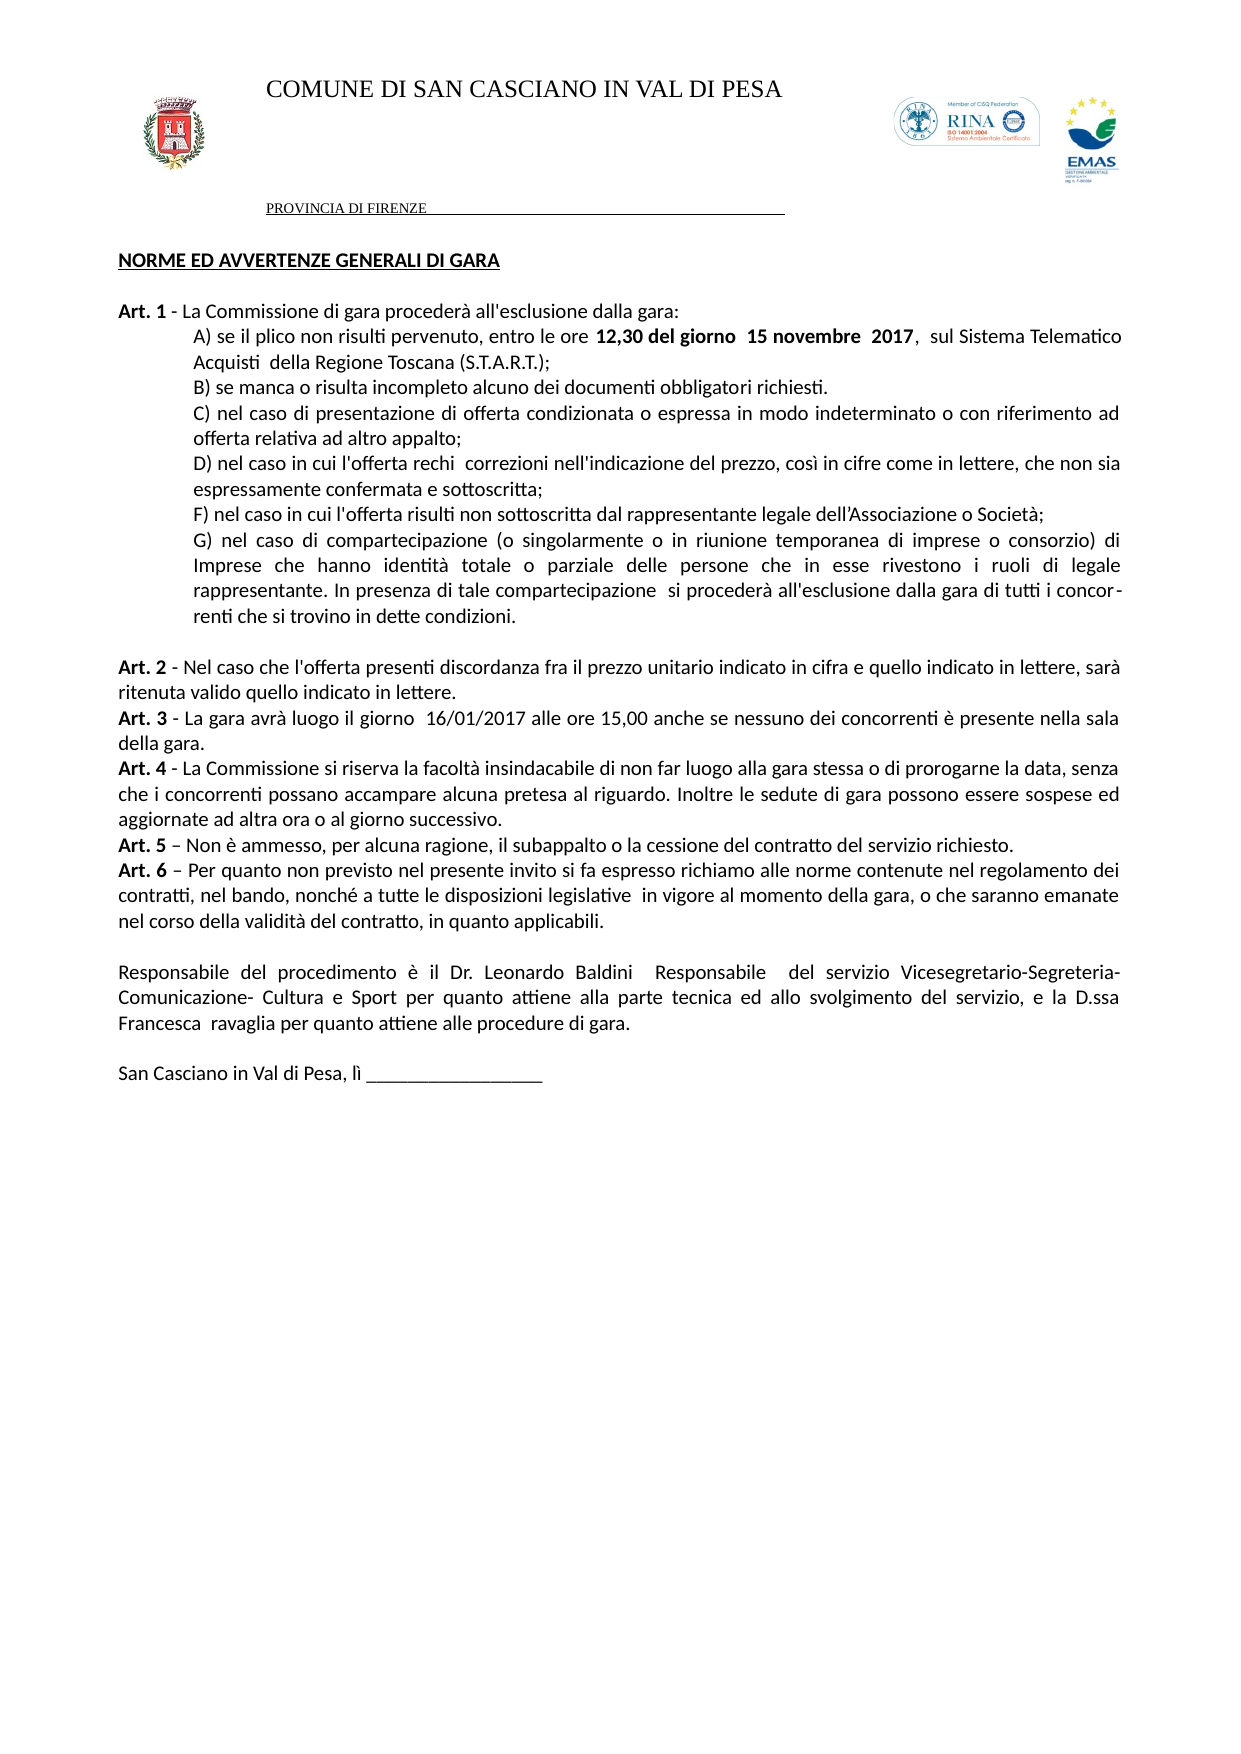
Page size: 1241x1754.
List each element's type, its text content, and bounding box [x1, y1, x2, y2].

text D) nel caso in cui l'offerta rechi correzioni nell'indicazione del prezzo, così in cifre come in lettere, che non sia espressamente confermata e sottoscritta; [193, 451, 1122, 501]
text Responsabile del procedimento è il Dr. Leonardo Baldini Responsabile del servizio Vicesegretario-Segreteria-Comunicazione- Cultura e Sport per quanto attiene alla parte tecnica ed allo svolgimento del servizio, e la D.ssa Francesca ravaglia per quanto attiene alle procedure di gara. [118, 959, 1122, 1035]
text Art. 1 - La Commissione di gara procederà all'esclusione dalla gara: [118, 298, 1122, 323]
text Art. 3 - La gara avrà luogo il giorno 16/01/2017 alle ore 15,00 anche se nessuno dei concorrenti è presente nella sala della gara. [118, 705, 1122, 756]
text F) nel caso in cui l'offerta risulti non sottoscritta dal rappresentante legale dell’Associazione o Società; [193, 501, 1122, 527]
text A) se il plico non risulti pervenuto, entro le ore 12,30 del giorno 15 novembre 2017, sul Sistema Telematico Acquisti della Regione Toscana (S.T.A.R.T.); [193, 323, 1122, 374]
text Art. 5 – Non è ammesso, per alcuna ragione, il subappalto o la cessione del contratto del servizio richiesto. [118, 832, 1122, 857]
text G) nel caso di compartecipazione (o singolarmente o in riunione temporanea di imprese o consorzio) di Imprese che hanno identità totale o parziale delle persone che in esse rivestono i ruoli di legale rappresentante. In presenza di tale compartecipazione si procederà all'esclusione dalla gara di tutti i concor­renti che si trovino in dette condizioni. [193, 527, 1122, 628]
text NORME ED AVVERTENZE GENERALI DI GARA [118, 247, 1122, 273]
text Art. 4 - La Commissione si riserva la facoltà insindacabile di non far luogo alla gara stessa o di prorogarne la data, senza che i concorrenti possano accampare alcuna pretesa al riguardo. Inoltre le sedute di gara possono essere sospese ed aggiornate ad altra ora o al giorno successivo. [118, 756, 1122, 832]
text B) se manca o risulta incompleto alcuno dei documenti obbligato­ri richiesti. [193, 374, 1122, 400]
text Art. 2 - Nel caso che l'offerta presenti discordanza fra il prezzo unitario indicato in cifra e quello indicato in lettere, sarà ritenuta valido quello indicato in lettere. [118, 654, 1122, 705]
text San Casciano in Val di Pesa, lì _________________ [118, 1061, 1122, 1086]
text Art. 6 – Per quanto non previsto nel presente invito si fa espresso richiamo alle norme contenute nel regolamento dei contratti, nel bando, nonché a tutte le disposizioni legislative in vigore al momento della gara, o che saranno emanate nel corso della validità del contratto, in quanto applicabili. [118, 857, 1122, 933]
text C) nel caso di presentazione di offerta condizionata o espressa in modo indeterminato o con riferimento ad offerta relativa ad altro appalto; [193, 400, 1122, 451]
